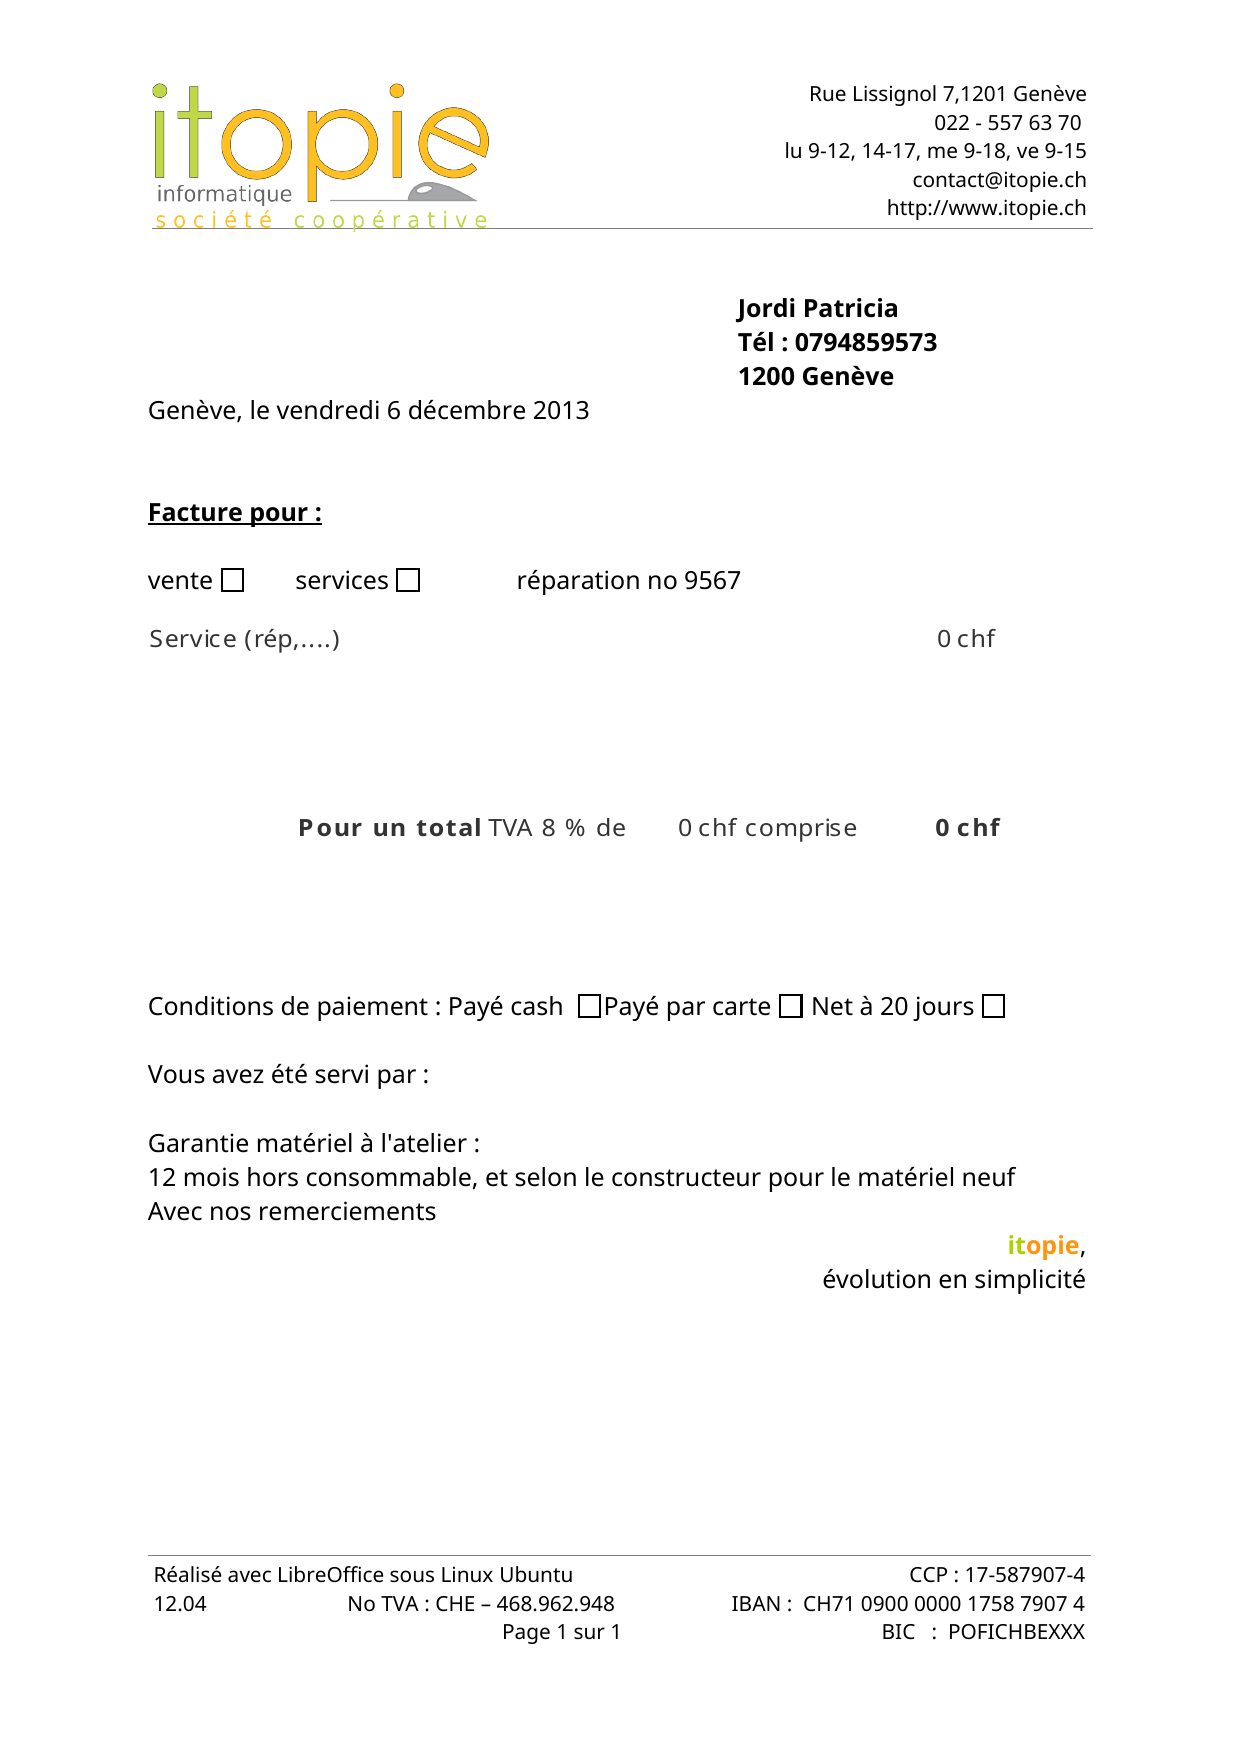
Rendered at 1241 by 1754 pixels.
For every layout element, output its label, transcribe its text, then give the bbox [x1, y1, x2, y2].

text Vous avez été servi par : [148, 1057, 1093, 1091]
text Tél : 0794859573 [148, 324, 1093, 358]
text Garantie matériel à l'atelier : [148, 1125, 1093, 1159]
text Conditions de paiement : Payé cash Payé par carte Net à 20 jours [148, 989, 1093, 1023]
text 1200 Genève [148, 358, 1093, 392]
text évolution en simplicité [148, 1262, 1093, 1296]
text Avec nos remerciements [148, 1193, 1093, 1227]
text vente services réparation no 9567 [148, 563, 1093, 597]
text 12 mois hors consommable, et selon le constructeur pour le matériel neuf [148, 1159, 1093, 1193]
text Jordi Patricia [148, 290, 1093, 324]
text Facture pour : [148, 495, 1093, 529]
text itopie, [148, 1227, 1093, 1262]
picture [138, 72, 500, 244]
text Genève, le vendredi 6 décembre 2013 [148, 392, 1093, 427]
